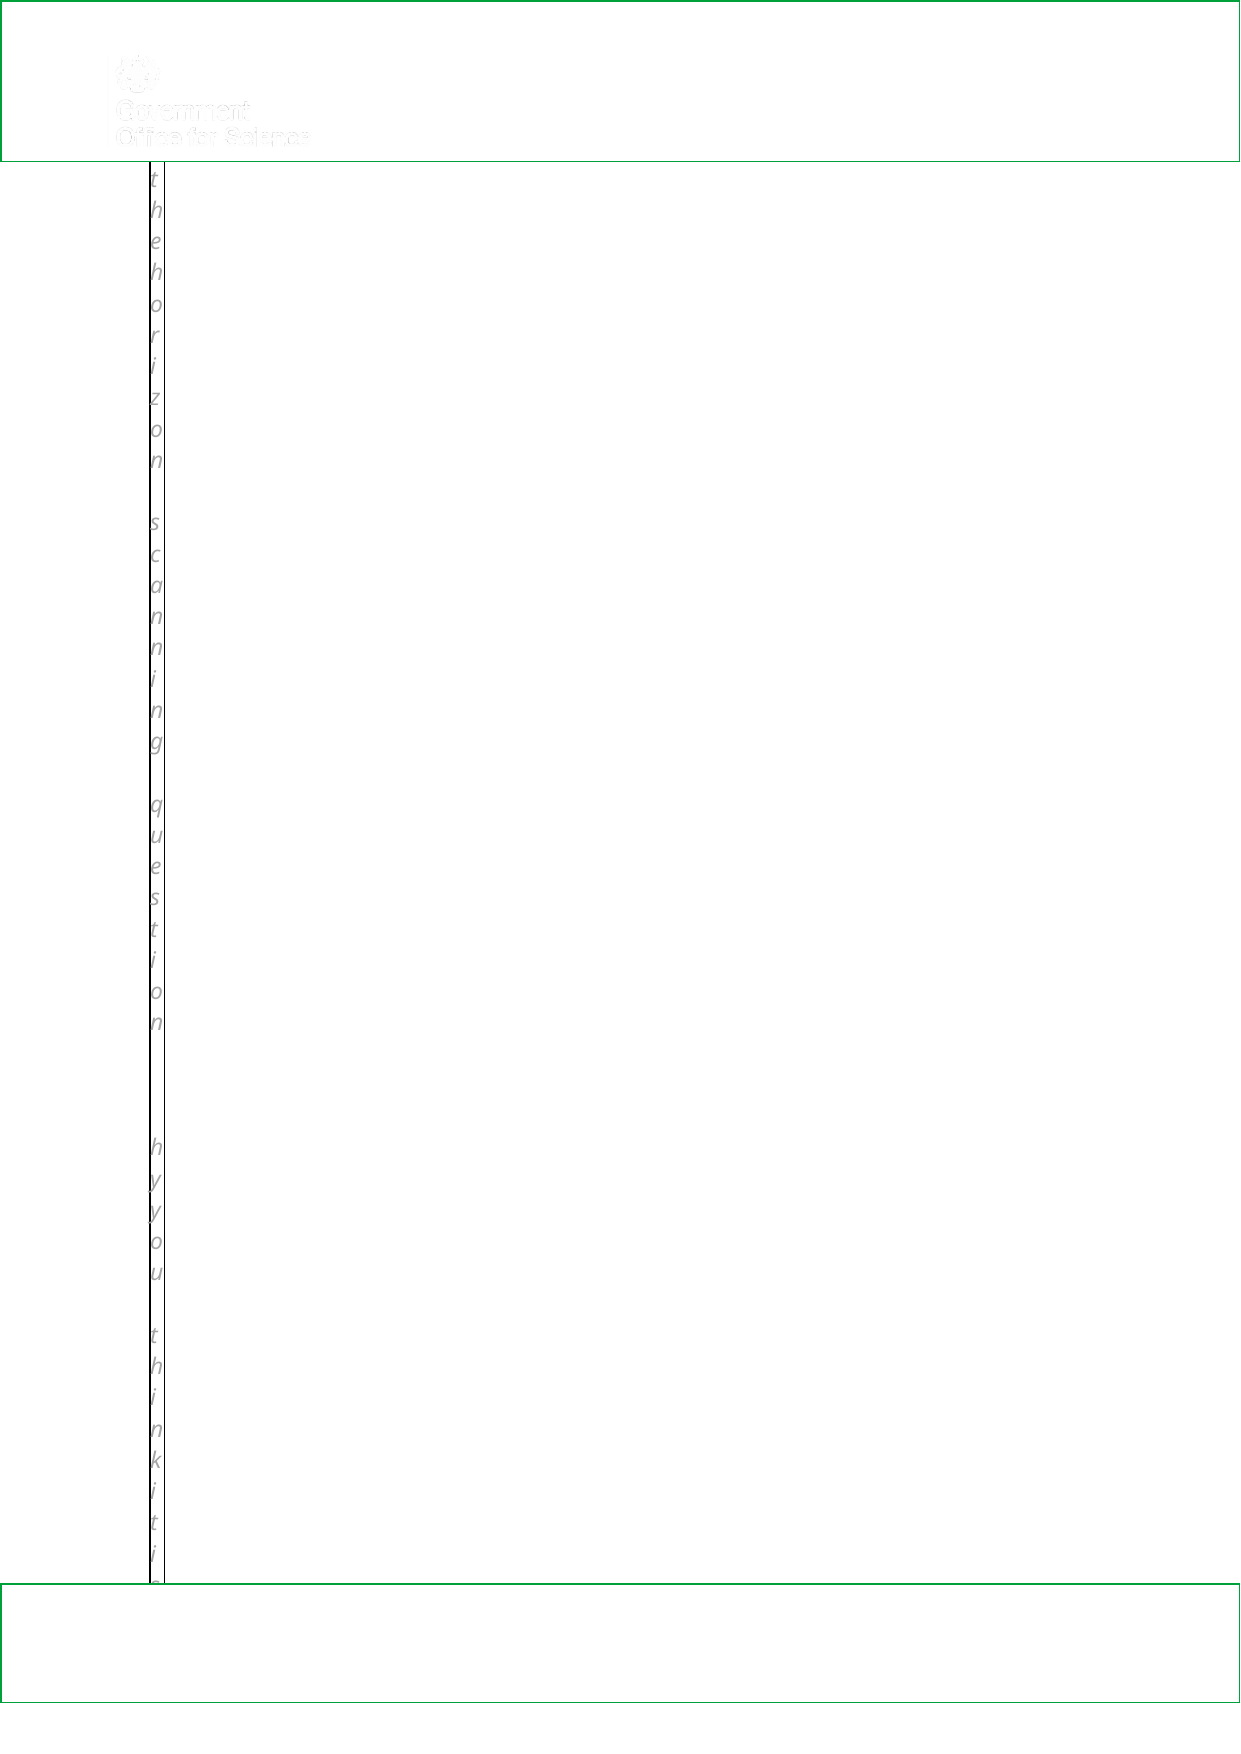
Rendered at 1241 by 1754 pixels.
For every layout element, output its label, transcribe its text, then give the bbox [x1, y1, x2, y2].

table_cell Description: [Include: What this scan is about How it relates to the horizon scanning question Why you think it is important Key evidence Links to other relevant material] [151, 162, 164, 1583]
